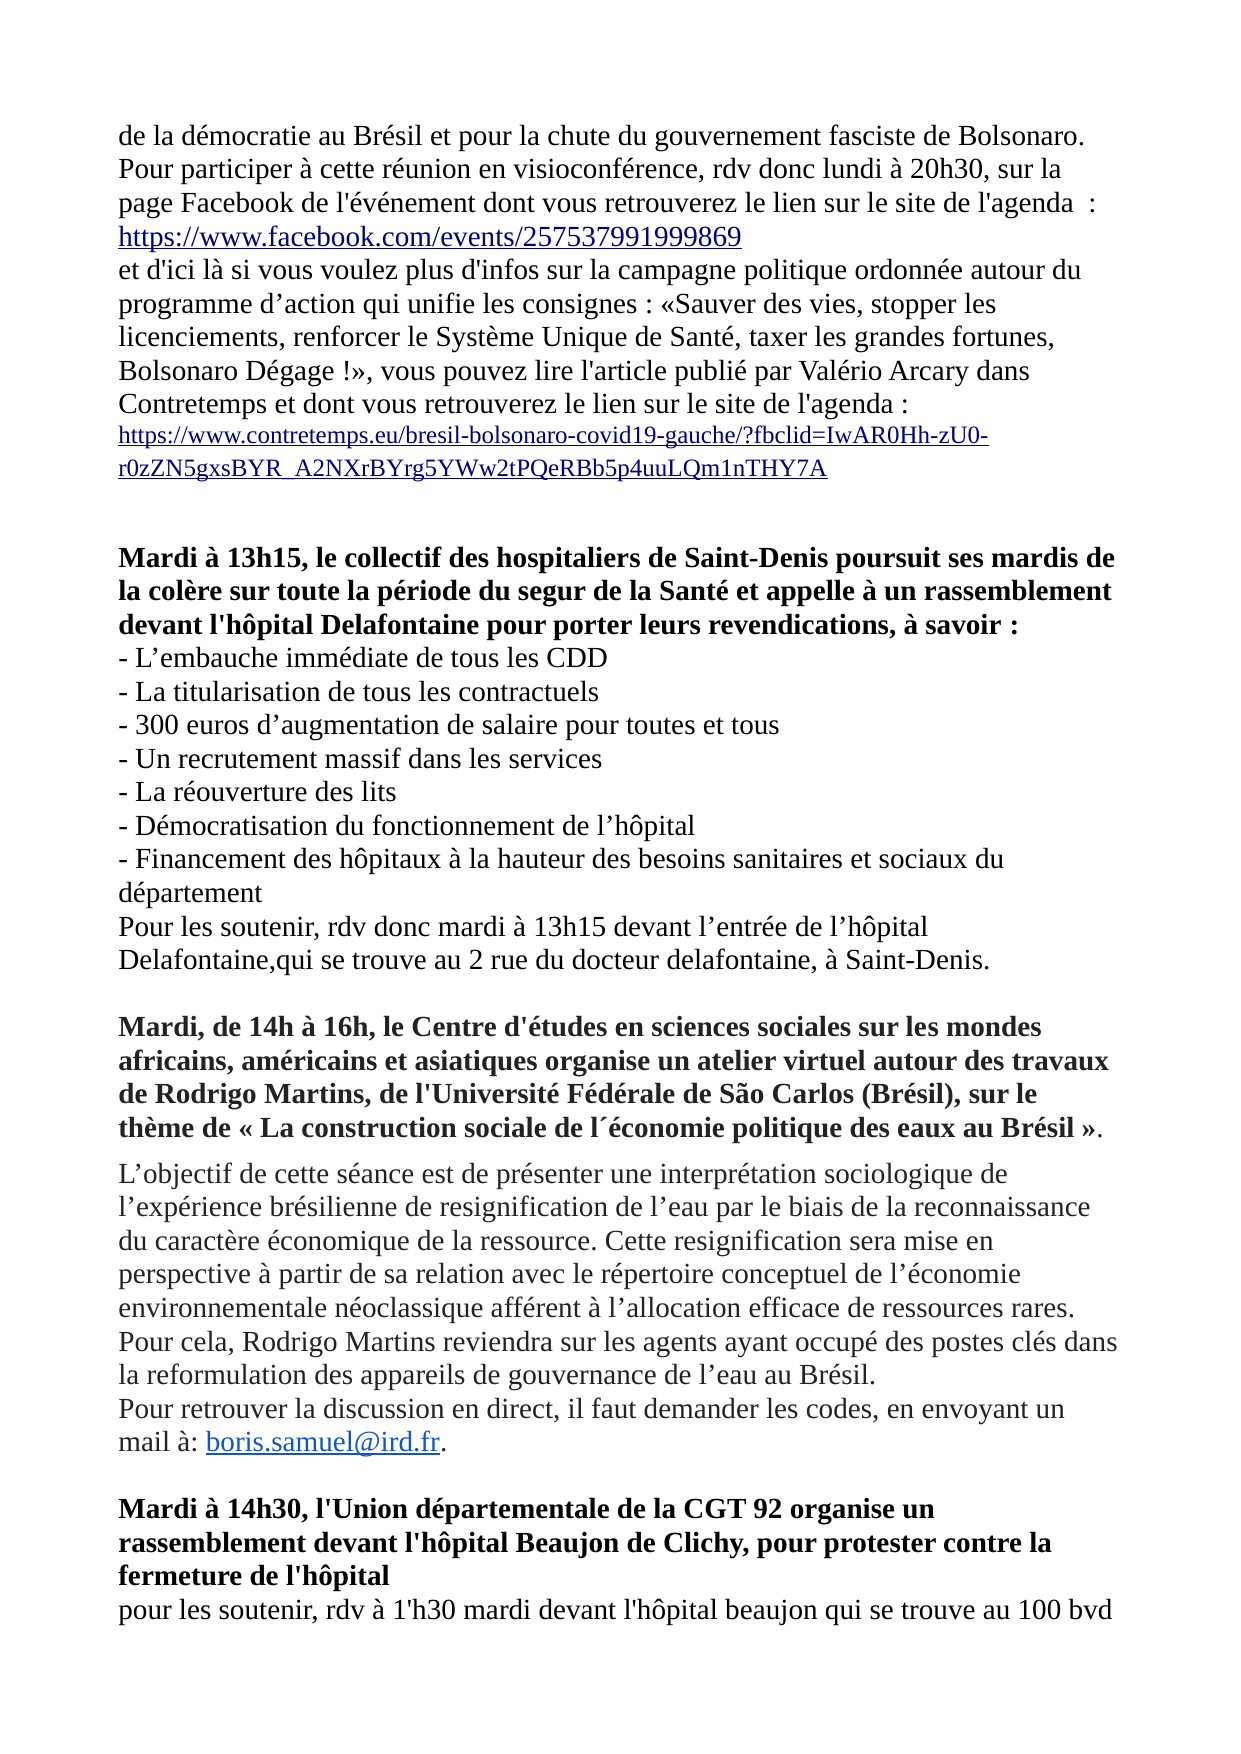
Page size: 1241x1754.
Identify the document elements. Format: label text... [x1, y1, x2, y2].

text Mardi, de 14h à 16h, le Centre d'études en sciences sociales sur les mondes africains, américains et asiatiques organise un atelier virtuel autour des travaux de Rodrigo Martins, de l'Université Fédérale de São Carlos (Brésil), sur le thème de « La construction sociale de l´économie politique des eaux au Brésil ». [118, 1009, 1122, 1143]
text L’objectif de cette séance est de présenter une interprétation sociologique de l’expérience brésilienne de resignification de l’eau par le biais de la reconnaissance du caractère économique de la ressource. Cette resignification sera mise en perspective à partir de sa relation avec le répertoire conceptuel de l’économie environnementale néoclassique afférent à l’allocation efficace de ressources rares. Pour cela, Rodrigo Martins reviendra sur les agents ayant occupé des postes clés dans la reformulation des appareils de gouvernance de l’eau au Brésil. [118, 1156, 1122, 1391]
text - L’embauche immédiate de tous les CDD - La titularisation de tous les contractuels - 300 euros d’augmentation de salaire pour toutes et tous - Un recrutement massif dans les services - La réouverture des lits - Démocratisation du fonctionnement de l’hôpital - Financement des hôpitaux à la hauteur des besoins sanitaires et sociaux du département [118, 640, 1122, 909]
text Mardi à 14h30, l'Union départementale de la CGT 92 organise un rassemblement devant l'hôpital Beaujon de Clichy, pour protester contre la fermeture de l'hôpital [118, 1491, 1122, 1592]
text et d'ici là si vous voulez plus d'infos sur la campagne politique ordonnée autour du programme d’action qui unifie les consignes : «Sauver des vies, stopper les licenciements, renforcer le Système Unique de Santé, taxer les grandes fortunes, Bolsonaro Dégage !», vous pouvez lire l'article publié par Valério Arcary dans Contretemps et dont vous retrouverez le lien sur le site de l'agenda : https://www.contretemps.eu/bresil-bolsonaro-covid19-gauche/?fbclid=IwAR0Hh-zU0-r0zZN5gxsBYR_A2NXrBYrg5YWw2tPQeRBb5p4uuLQm1nTHY7A [118, 252, 1122, 482]
text Pour retrouver la discussion en direct, il faut demander les codes, en envoyant un mail à: boris.samuel@ird.fr. [118, 1391, 1122, 1458]
text Pour participer à cette réunion en visioconférence, rdv donc lundi à 20h30, sur la page Facebook de l'événement dont vous retrouverez le lien sur le site de l'agenda : https://www.facebook.com/events/257537991999869 [118, 152, 1122, 252]
text de la démocratie au Brésil et pour la chute du gouvernement fasciste de Bolsonaro. [118, 118, 1122, 152]
text Pour les soutenir, rdv donc mardi à 13h15 devant l’entrée de l’hôpital Delafontaine,qui se trouve au 2 rue du docteur delafontaine, à Saint-Denis. [118, 909, 1122, 976]
text pour les soutenir, rdv à 1'h30 mardi devant l'hôpital beaujon qui se trouve au 100 bvd [118, 1592, 1122, 1626]
text Mardi à 13h15, le collectif des hospitaliers de Saint-Denis poursuit ses mardis de la colère sur toute la période du segur de la Santé et appelle à un rassemblement devant l'hôpital Delafontaine pour porter leurs revendications, à savoir : [118, 540, 1122, 640]
